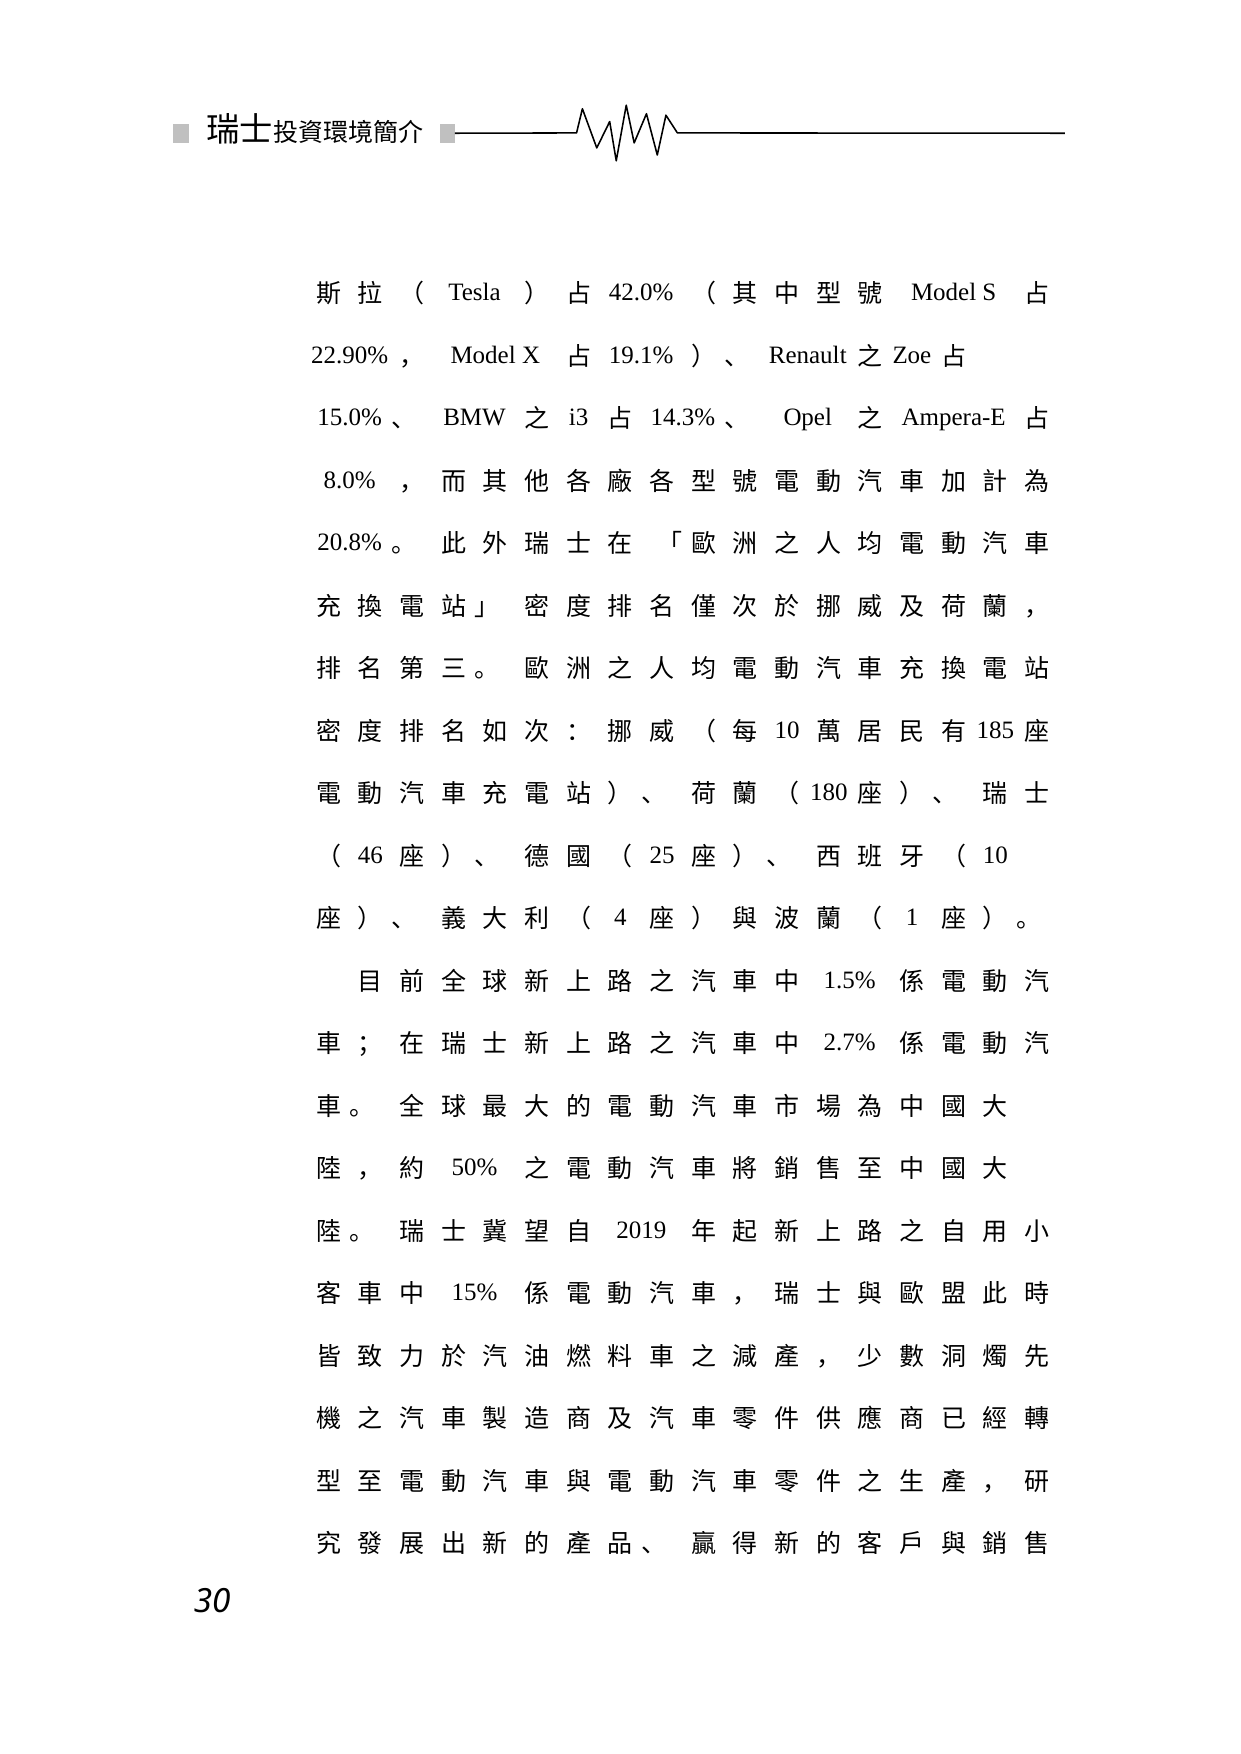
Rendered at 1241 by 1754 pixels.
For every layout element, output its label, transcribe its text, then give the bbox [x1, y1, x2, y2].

text 目前全球新上路之汽車中1.5%係電動汽車；在瑞士新上路之汽車中2.7%係電動汽車。全球最大的電動汽車市場為中國大陸，約50%之電動汽車將銷售至中國大陸。瑞士冀望自2019年起新上路之自用小客車中15%係電動汽車，瑞士與歐盟此時皆致力於汽油燃料車之減產，少數洞燭先機之汽車製造商及汽車零件供應商已經轉型至電動汽車與電動汽車零件之生產，研究發展出新的產品、贏得新的客戶與銷售 [281, 938, 1058, 1563]
text 斯拉（Tesla）占42.0%（其中型號Model S占22.90%，Model X占19.1%）、Renault之Zoe占15.0%、BMW之i3占14.3%、Opel之Ampera-E占8.0%，而其他各廠各型號電動汽車加計為20.8%。此外瑞士在「歐洲之人均電動汽車充換電站」密度排名僅次於挪威及荷蘭，排名第三。歐洲之人均電動汽車充換電站密度排名如次：挪威（每10萬居民有185座電動汽車充電站）、荷蘭（180座）、瑞士（46座）、德國（25座）、西班牙（10座）、義大利（4座）與波蘭（1座）。 [281, 250, 1058, 938]
